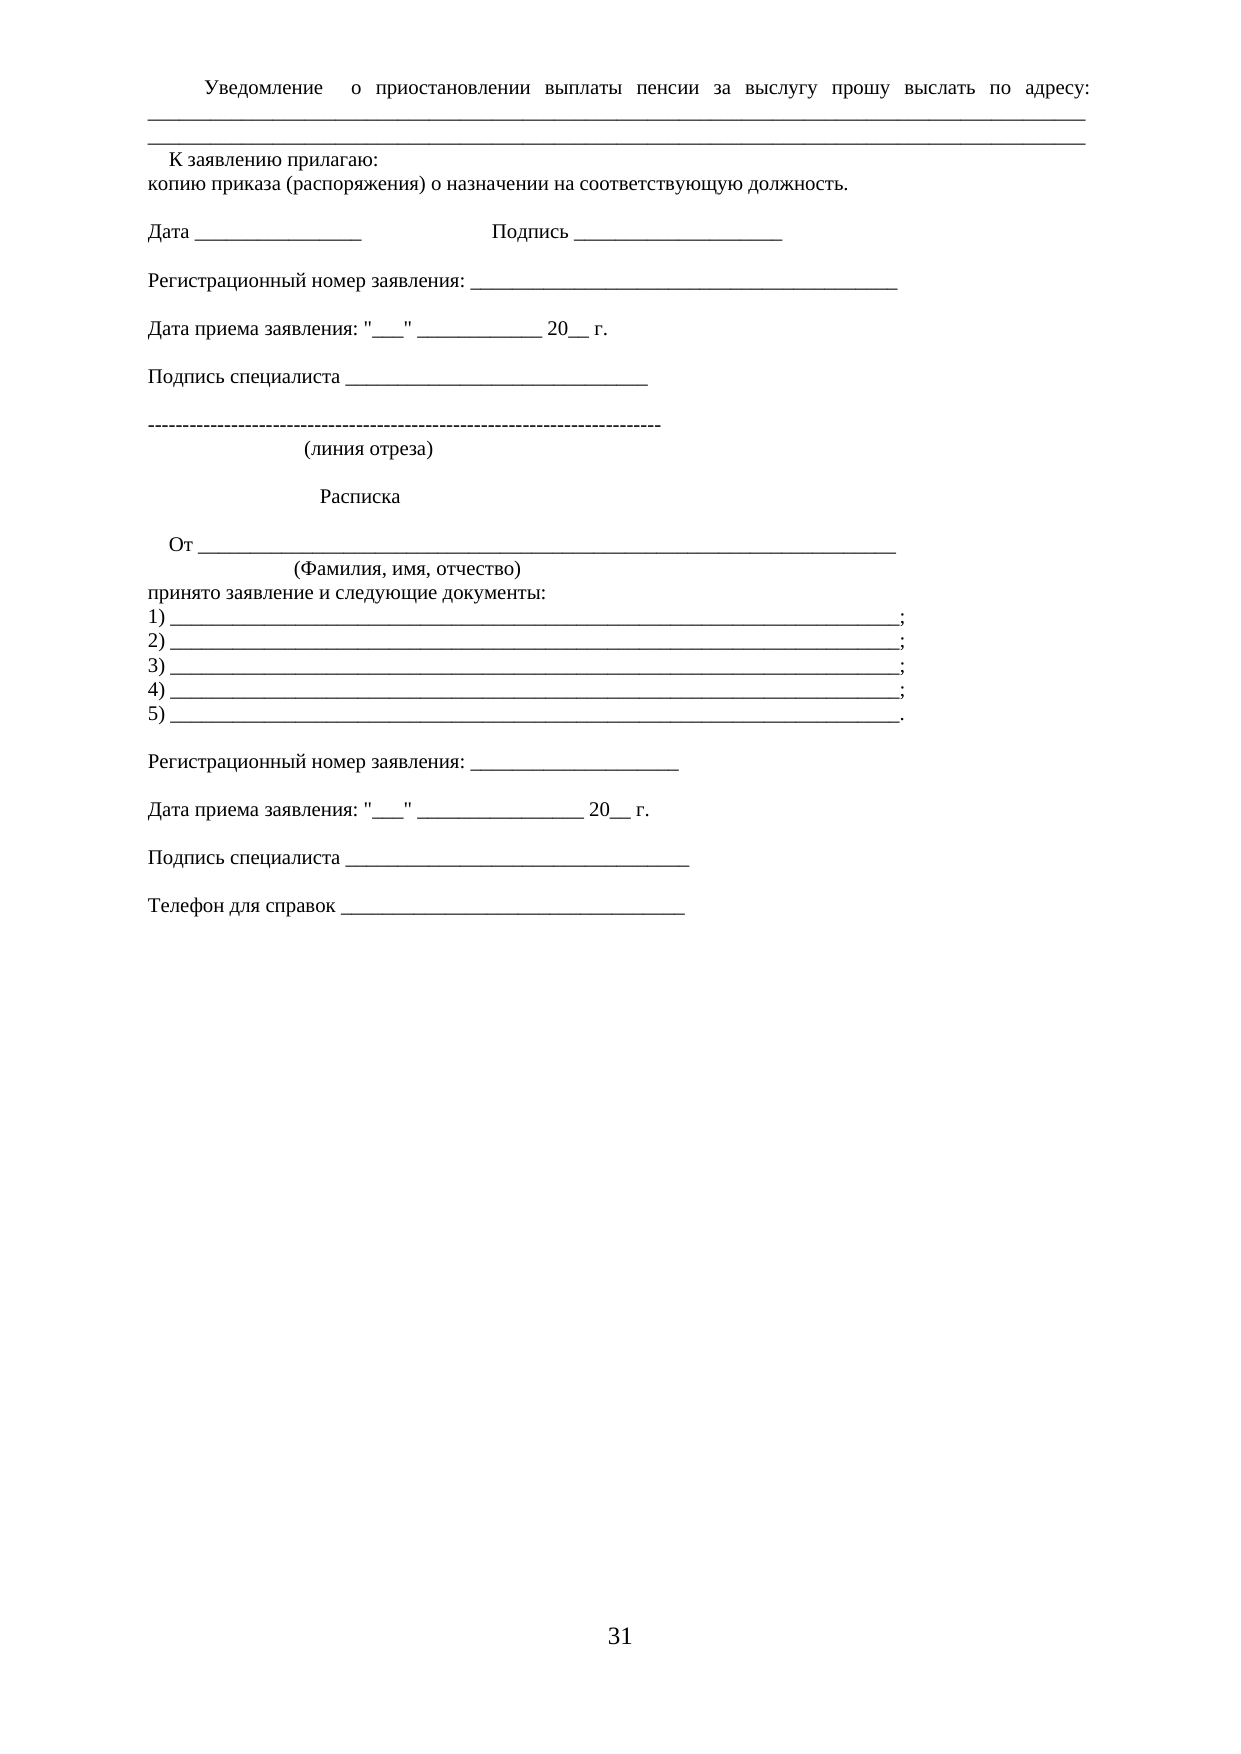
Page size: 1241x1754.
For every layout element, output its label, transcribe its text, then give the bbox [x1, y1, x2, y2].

text 5) ______________________________________________________________________. [148, 701, 1092, 725]
text Регистрационный номер заявления: ____________________ [148, 749, 1092, 773]
text Телефон для справок _________________________________ [148, 893, 1092, 917]
text -------------------------------------------------------------------------- [148, 412, 1092, 436]
text Дата приема заявления: "___" ________________ 20__ г. [148, 797, 1092, 821]
text 3) ______________________________________________________________________; [148, 652, 1092, 677]
text Дата приема заявления: "___" ____________ 20__ г. [148, 316, 1092, 340]
text (Фамилия, имя, отчество) [148, 556, 1092, 580]
text К заявлению прилагаю: [148, 147, 1092, 171]
text копию приказа (распоряжения) о назначении на соответствующую должность. [148, 171, 1092, 195]
text Расписка [148, 484, 1092, 508]
text Регистрационный номер заявления: _________________________________________ [148, 267, 1092, 292]
text От ___________________________________________________________________ [148, 532, 1092, 556]
text Подпись специалиста _____________________________ [148, 364, 1092, 388]
text 2) ______________________________________________________________________; [148, 628, 1092, 652]
text Уведомление о приостановлении выплаты пенсии за выслугу прошу выслать по адресу: ____________________________________________________________________________________________________________________________________________________________________________________ [148, 75, 1092, 147]
text принято заявление и следующие документы: [148, 580, 1092, 604]
text (линия отреза) [148, 436, 1092, 460]
text Дата ________________ Подпись ____________________ [148, 219, 1092, 243]
text Подпись специалиста _________________________________ [148, 845, 1092, 869]
text 4) ______________________________________________________________________; [148, 677, 1092, 701]
text 1) ______________________________________________________________________; [148, 604, 1092, 628]
